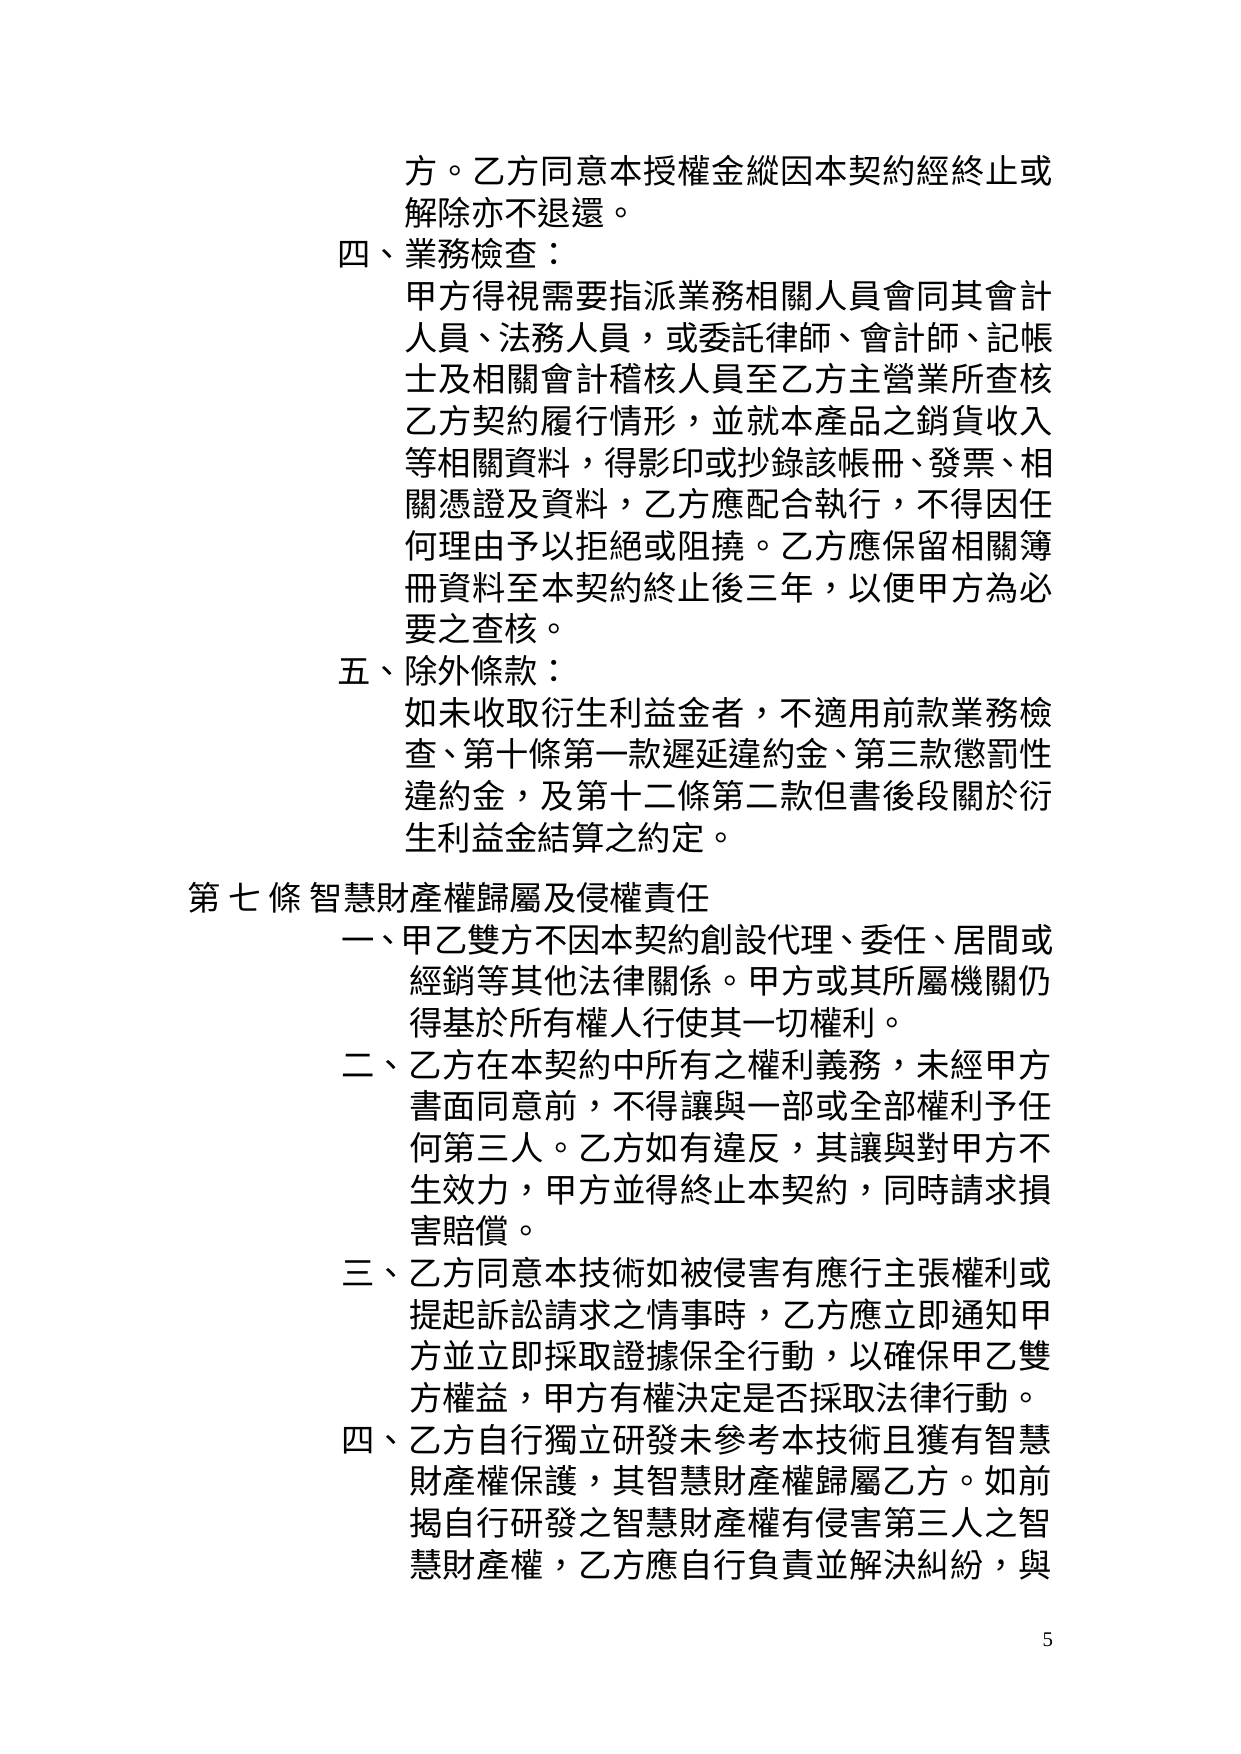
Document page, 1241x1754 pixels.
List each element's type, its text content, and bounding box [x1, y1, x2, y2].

text 三、乙方同意本技術如被侵害有應行主張權利或提起訴訟請求之情事時，乙方應立即通知甲方並立即採取證據保全行動，以確保甲乙雙方權益，甲方有權決定是否採取法律行動。 [341, 1252, 1053, 1419]
text 四、乙方自行獨立研發未參考本技術且獲有智慧財產權保護，其智慧財產權歸屬乙方。如前揭自行研發之智慧財產權有侵害第三人之智慧財產權，乙方應自行負責並解決糾紛，與 [341, 1419, 1053, 1585]
text 二、乙方在本契約中所有之權利義務，未經甲方書面同意前，不得讓與一部或全部權利予任何第三人。乙方如有違反，其讓與對甲方不生效力，甲方並得終止本契約，同時請求損害賠償。 [341, 1044, 1053, 1252]
subtitle 第 七 條 智慧財產權歸屬及侵權責任 [187, 877, 1053, 919]
text 一、甲乙雙方不因本契約創設代理、委任、居間或經銷等其他法律關係。甲方或其所屬機關仍得基於所有權人行使其一切權利。 [341, 919, 1053, 1044]
text 方。乙方同意本授權金縱因本契約經終止或解除亦不退還。 [404, 150, 1053, 233]
text 甲方得視需要指派業務相關人員會同其會計人員、法務人員，或委託律師、會計師、記帳士及相關會計稽核人員至乙方主營業所查核乙方契約履行情形，並就本產品之銷貨收入等相關資料，得影印或抄錄該帳冊、發票、相關憑證及資料，乙方應配合執行，不得因任何理由予以拒絕或阻撓。乙方應保留相關簿冊資料至本契約終止後三年，以便甲方為必要之查核。 [404, 275, 1053, 650]
text 四、業務檢查： [337, 233, 1053, 275]
text 如未收取衍生利益金者，不適用前款業務檢查、第十條第一款遲延違約金、第三款懲罰性違約金，及第十二條第二款但書後段關於衍生利益金結算之約定。 [404, 692, 1053, 858]
text 五、除外條款： [337, 650, 1053, 692]
